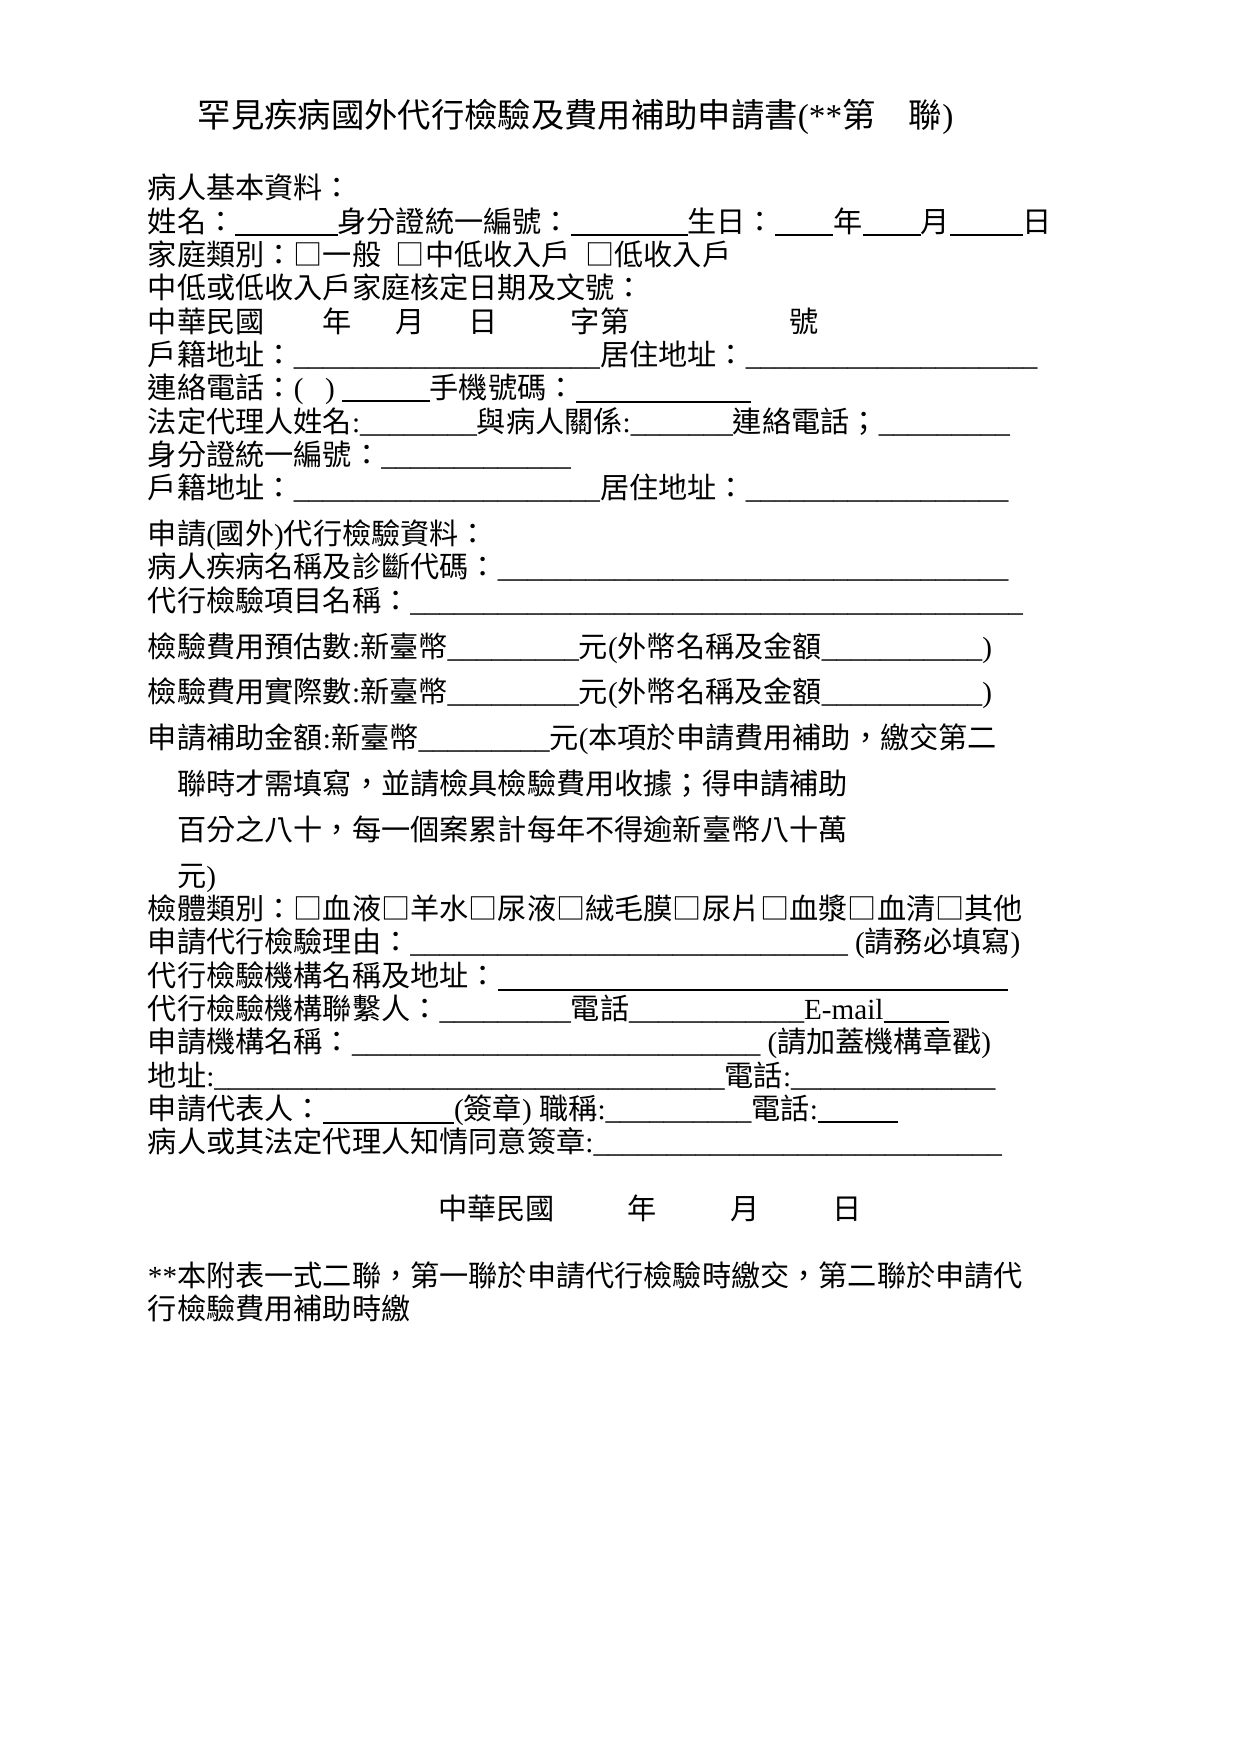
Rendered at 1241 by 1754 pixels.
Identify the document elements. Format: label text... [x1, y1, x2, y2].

text 中華民國 年 月 日 [148, 1193, 1152, 1226]
text 檢驗費用實際數:新臺幣_________元(外幣名稱及金額___________) [148, 676, 1152, 709]
text 身分證統一編號：_____________ [148, 439, 1152, 472]
text 家庭類別：□一般 □中低收入戶 □低收入戶 [148, 239, 1152, 272]
text 病人或其法定代理人知情同意簽章:____________________________ [148, 1126, 1152, 1159]
text 戶籍地址：_____________________居住地址：____________________ [148, 339, 1152, 372]
text 代行檢驗項目名稱：__________________________________________ [148, 584, 1152, 618]
text 代行檢驗機構名稱及地址： [148, 959, 1152, 993]
text **本附表一式二聯，第一聯於申請代行檢驗時繳交，第二聯於申請代 [148, 1259, 1152, 1293]
text 申請代表人： (簽章) 職稱:__________電話: [148, 1093, 1152, 1126]
text 地址:___________________________________電話:______________ [148, 1059, 1152, 1093]
text 病人基本資料： [148, 172, 1152, 205]
text 中華民國 年 月 日 字第 號 [148, 305, 1152, 339]
text 行檢驗費用補助時繳 [148, 1293, 1152, 1326]
text 戶籍地址：_____________________居住地址：__________________ [148, 472, 1152, 505]
text 姓名： 身分證統一編號： 生日： 年 月 日 [148, 205, 1152, 239]
text 申請補助金額:新臺幣_________元(本項於申請費用補助，繳交第二 [148, 722, 1152, 755]
text 檢驗費用預估數:新臺幣_________元(外幣名稱及金額___________) [148, 630, 1152, 664]
text 代行檢驗機構聯繫人：_________電話____________E-mail [148, 993, 1152, 1026]
text 聯時才需填寫，並請檢具檢驗費用收據；得申請補助 [148, 768, 1152, 801]
text 中低或低收入戶家庭核定日期及文號： [148, 272, 1152, 305]
text 百分之八十，每一個案累計每年不得逾新臺幣八十萬 [148, 814, 1152, 847]
text 申請(國外)代行檢驗資料： [148, 518, 1152, 551]
text 罕見疾病國外代行檢驗及費用補助申請書(**第 聯) [148, 101, 1152, 134]
text 病人疾病名稱及診斷代碼：___________________________________ [148, 551, 1152, 584]
text 檢體類別：□血液□羊水□尿液□絨毛膜□尿片□血漿□血清□其他 [148, 893, 1152, 926]
text 元) [148, 859, 1152, 893]
text 法定代理人姓名:________與病人關係:_______連絡電話；_________ [148, 405, 1152, 439]
text 連絡電話：( ) 手機號碼： [148, 372, 1152, 405]
text 申請機構名稱：____________________________ (請加蓋機構章戳) [148, 1026, 1152, 1059]
text 申請代行檢驗理由：______________________________ (請務必填寫) [148, 926, 1152, 959]
